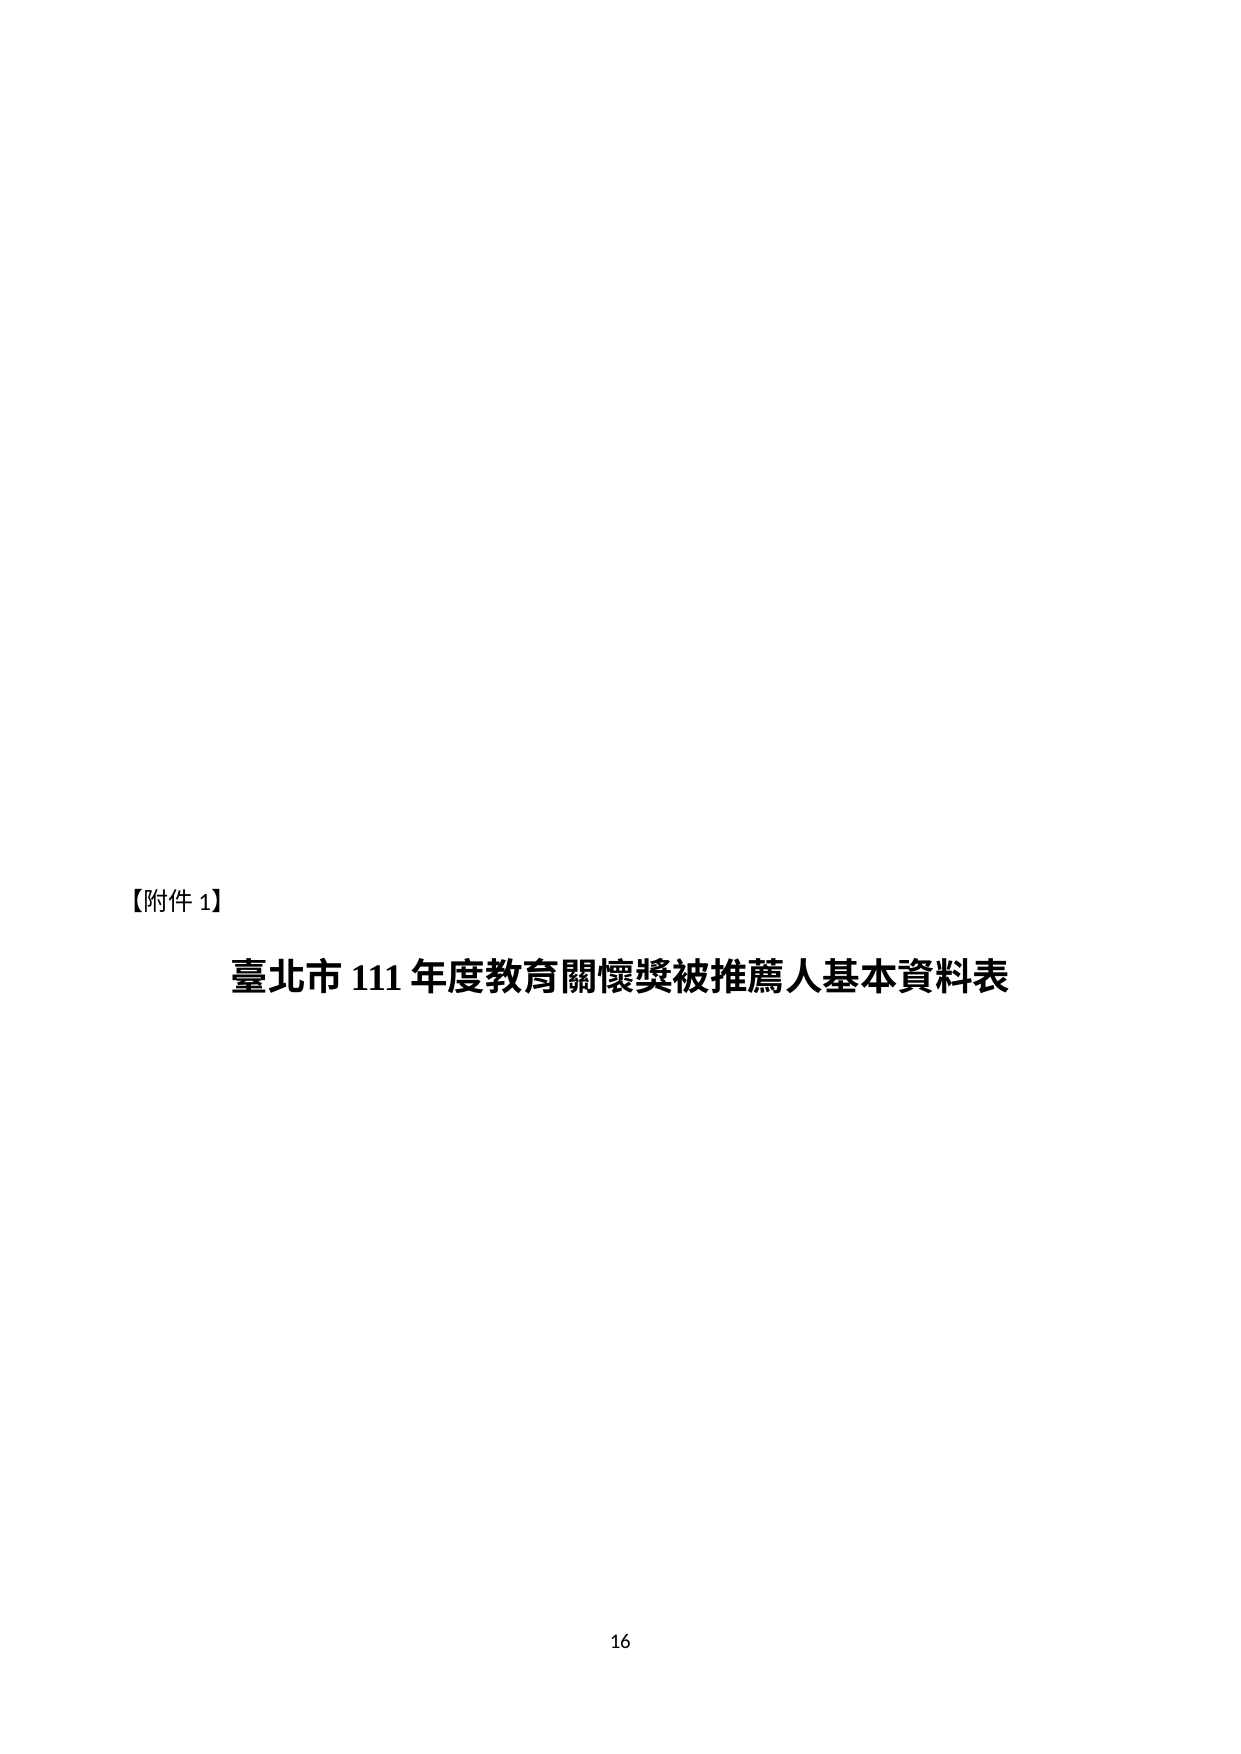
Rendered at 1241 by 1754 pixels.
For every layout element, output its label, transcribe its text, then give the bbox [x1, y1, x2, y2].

text 臺北市111年度教育關懷獎被推薦人基本資料表 [118, 933, 1122, 995]
text 【附件1】 [118, 858, 1122, 920]
